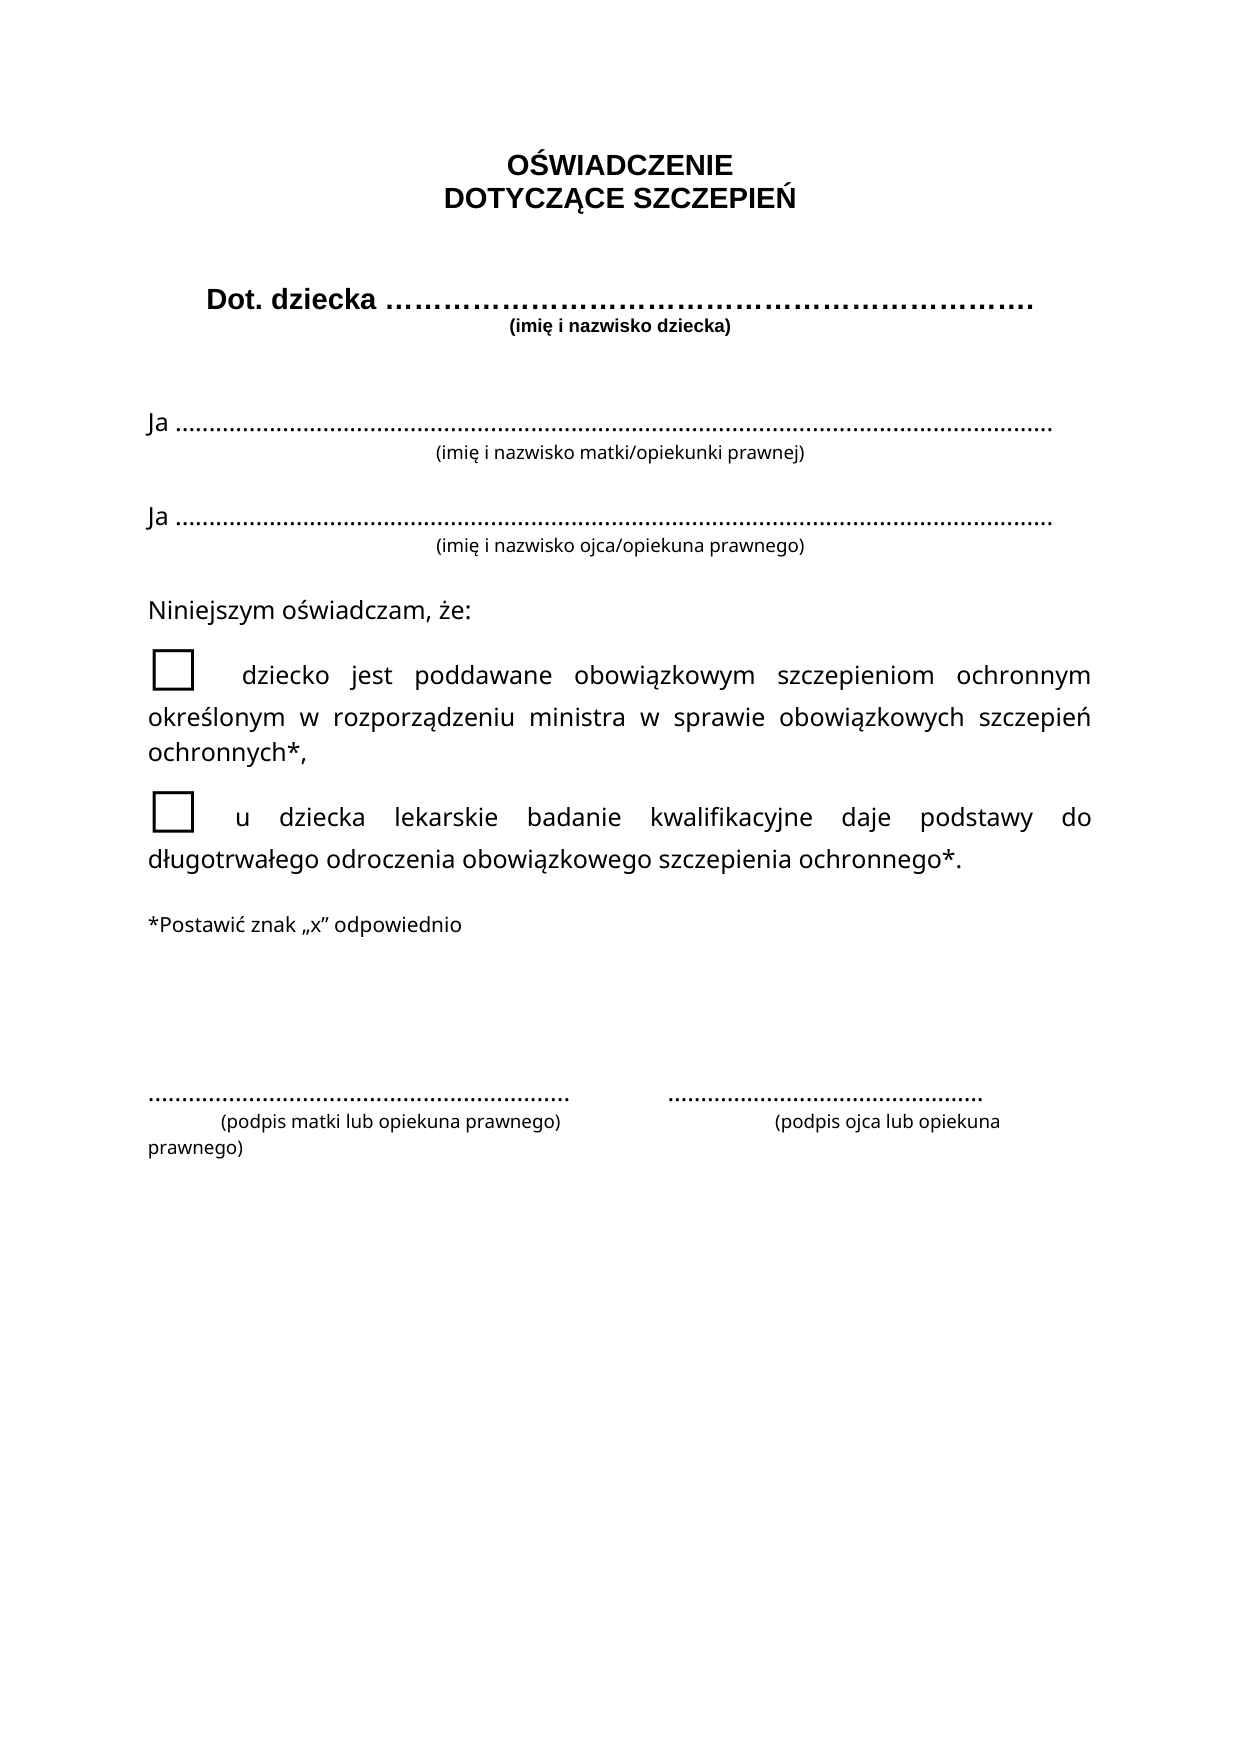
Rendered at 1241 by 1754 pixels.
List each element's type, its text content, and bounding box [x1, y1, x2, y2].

text □ u dziecka lekarskie badanie kwalifikacyjne daje podstawy do długotrwałego odroczenia obowiązkowego szczepienia ochronnego*. [148, 768, 1093, 876]
text Ja ................................................................................................................................... [148, 499, 1093, 533]
text Ja ................................................................................................................................... [148, 405, 1093, 439]
text (imię i nazwisko ojca/opiekuna prawnego) [148, 533, 1093, 558]
text (podpis matki lub opiekuna prawnego) (podpis ojca lub opiekuna prawnego) [148, 1109, 1093, 1160]
text DOTYCZĄCE SZCZEPIEŃ [148, 181, 1093, 215]
text Dot. dziecka …………………………………………………………. [148, 282, 1093, 315]
text Niniejszym oświadczam, że: [148, 592, 1093, 626]
text ............................................................... ………………………………………… [148, 1075, 1093, 1109]
list *Postawić znak „x” odpowiednio [148, 910, 1093, 938]
text (imię i nazwisko dziecka) [148, 315, 1093, 337]
text □ dziecko jest poddawane obowiązkowym szczepieniom ochronnym określonym w rozporządzeniu ministra w sprawie obowiązkowych szczepień ochronnych*, [148, 626, 1093, 768]
text OŚWIADCZENIE [148, 148, 1093, 181]
text (imię i nazwisko matki/opiekunki prawnej) [148, 439, 1093, 464]
